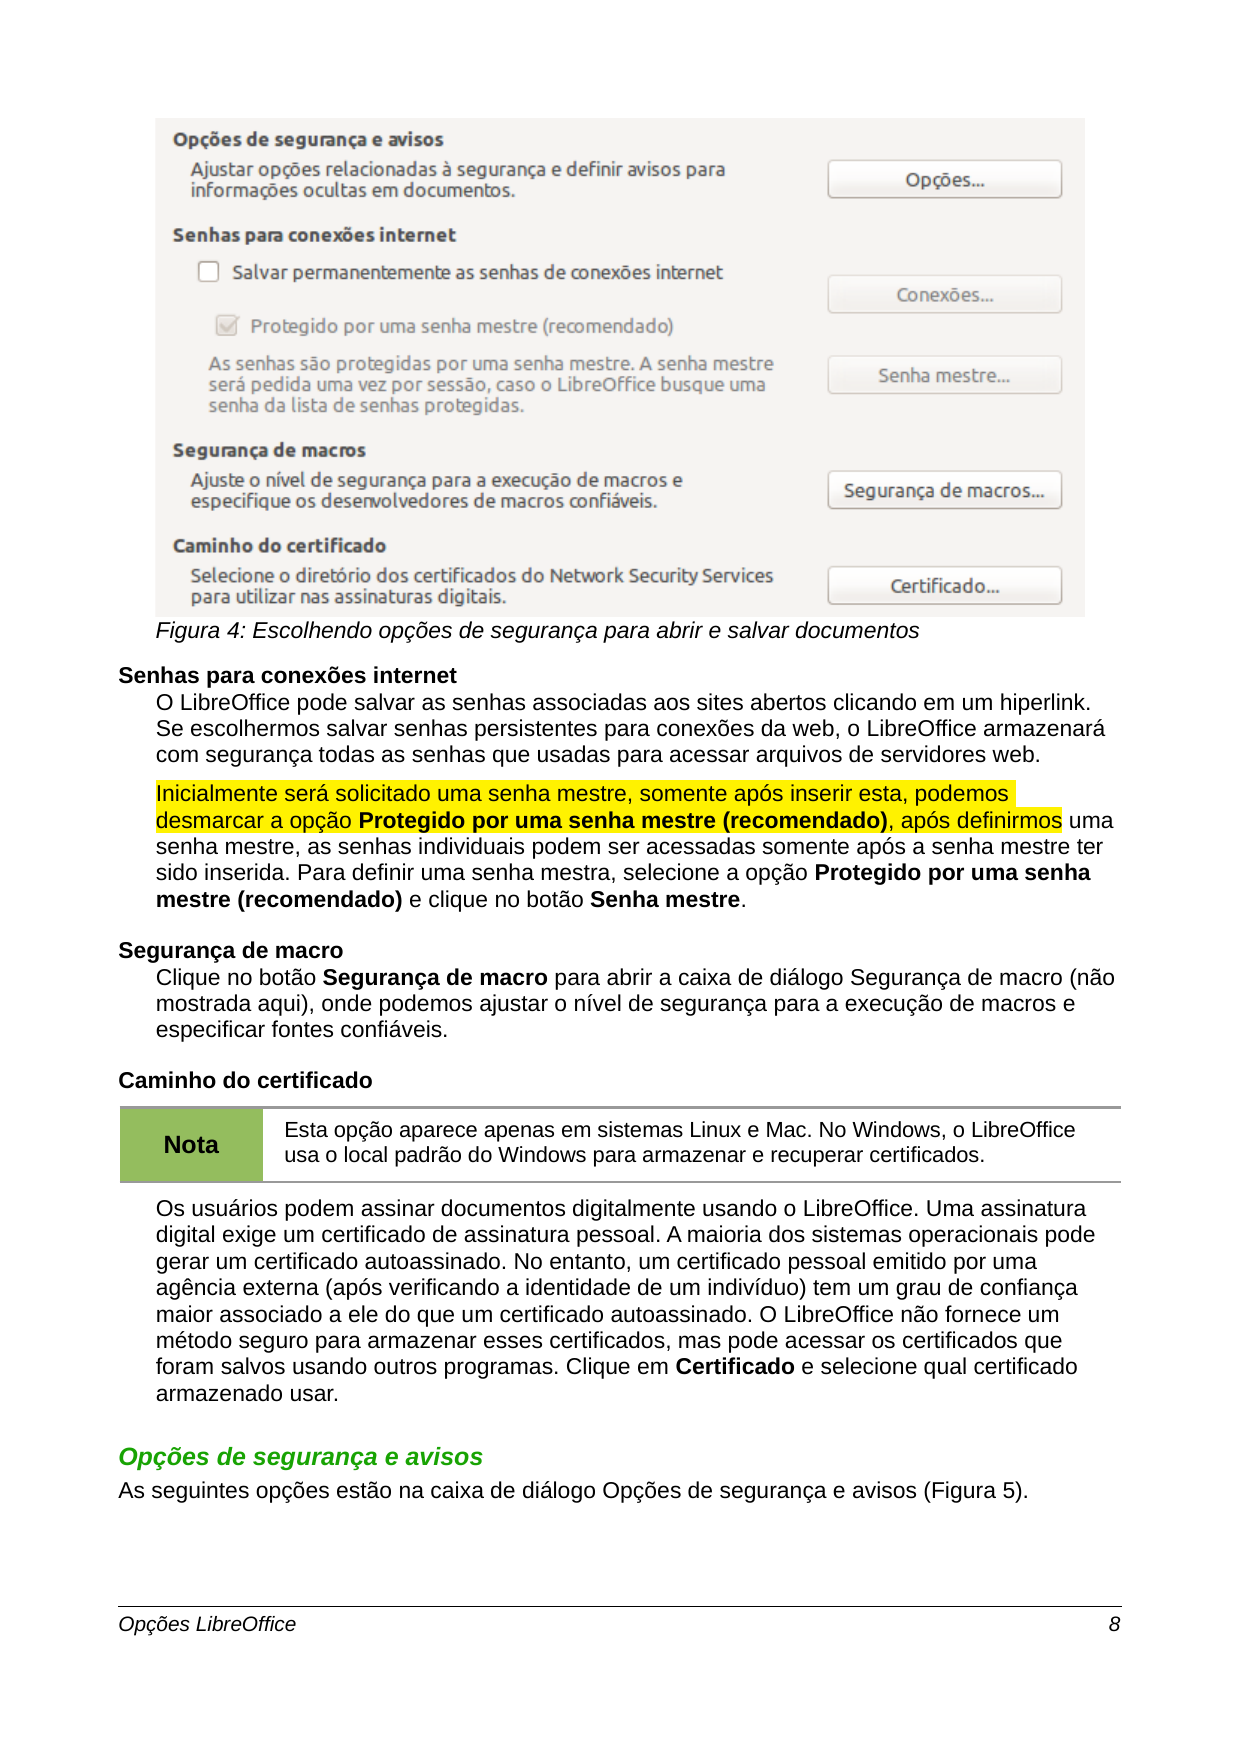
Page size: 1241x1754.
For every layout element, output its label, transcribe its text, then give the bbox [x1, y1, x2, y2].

text Os usuários podem assinar documentos digitalmente usando o LibreOffice. Uma assinatura digital exige um certificado de assinatura pessoal. A maioria dos sistemas operacionais pode gerar um certificado autoassinado. No entanto, um certificado pessoal emitido por uma agência externa (após verificando a identidade de um indivíduo) tem um grau de confiança maior associado a ele do que um certificado autoassinado. O LibreOffice não fornece um método seguro para armazenar esses certificados, mas pode acessar os certificados que foram salvos usando outros programas. Clique em Certificado e selecione qual certificado armazenado usar. [156, 1195, 1122, 1406]
text Segurança de macro [118, 937, 1122, 963]
text O LibreOffice pode salvar as senhas associadas aos sites abertos clicando em um hiperlink. Se escolhermos salvar senhas persistentes para conexões da web, o LibreOffice armazenará com segurança todas as senhas que usadas para acessar arquivos de servidores web. [156, 689, 1122, 768]
picture [155, 118, 1085, 617]
text Clique no botão Segurança de macro para abrir a caixa de diálogo Segurança de macro (não mostrada aqui), onde podemos ajustar o nível de segurança para a execução de macros e especificar fontes confiáveis. [156, 963, 1122, 1042]
text Inicialmente será solicitado uma senha mestre, somente após inserir esta, podemos desmarcar a opção Protegido por uma senha mestre (recomendado), após definirmos uma senha mestre, as senhas individuais podem ser acessadas somente após a senha mestre ter sido inserida. Para definir uma senha mestra, selecione a opção Protegido por uma senha mestre (recomendado) e clique no botão Senha mestre. [156, 780, 1122, 912]
table_header Esta opção aparece apenas em sistemas Linux e Mac. No Windows, o LibreOffice usa o local padrão do Windows para armazenar e recuperar certificados. [263, 1109, 1121, 1181]
text Senhas para conexões internet [118, 662, 1122, 689]
subtitle Opções de segurança e avisos [118, 1441, 1122, 1470]
text As seguintes opções estão na caixa de diálogo Opções de segurança e avisos (Figura 5). [118, 1477, 1122, 1503]
table_header Nota [120, 1109, 263, 1181]
text Figura 4: Escolhendo opções de segurança para abrir e salvar documentos [155, 617, 1085, 643]
text Caminho do certificado [118, 1067, 1122, 1094]
